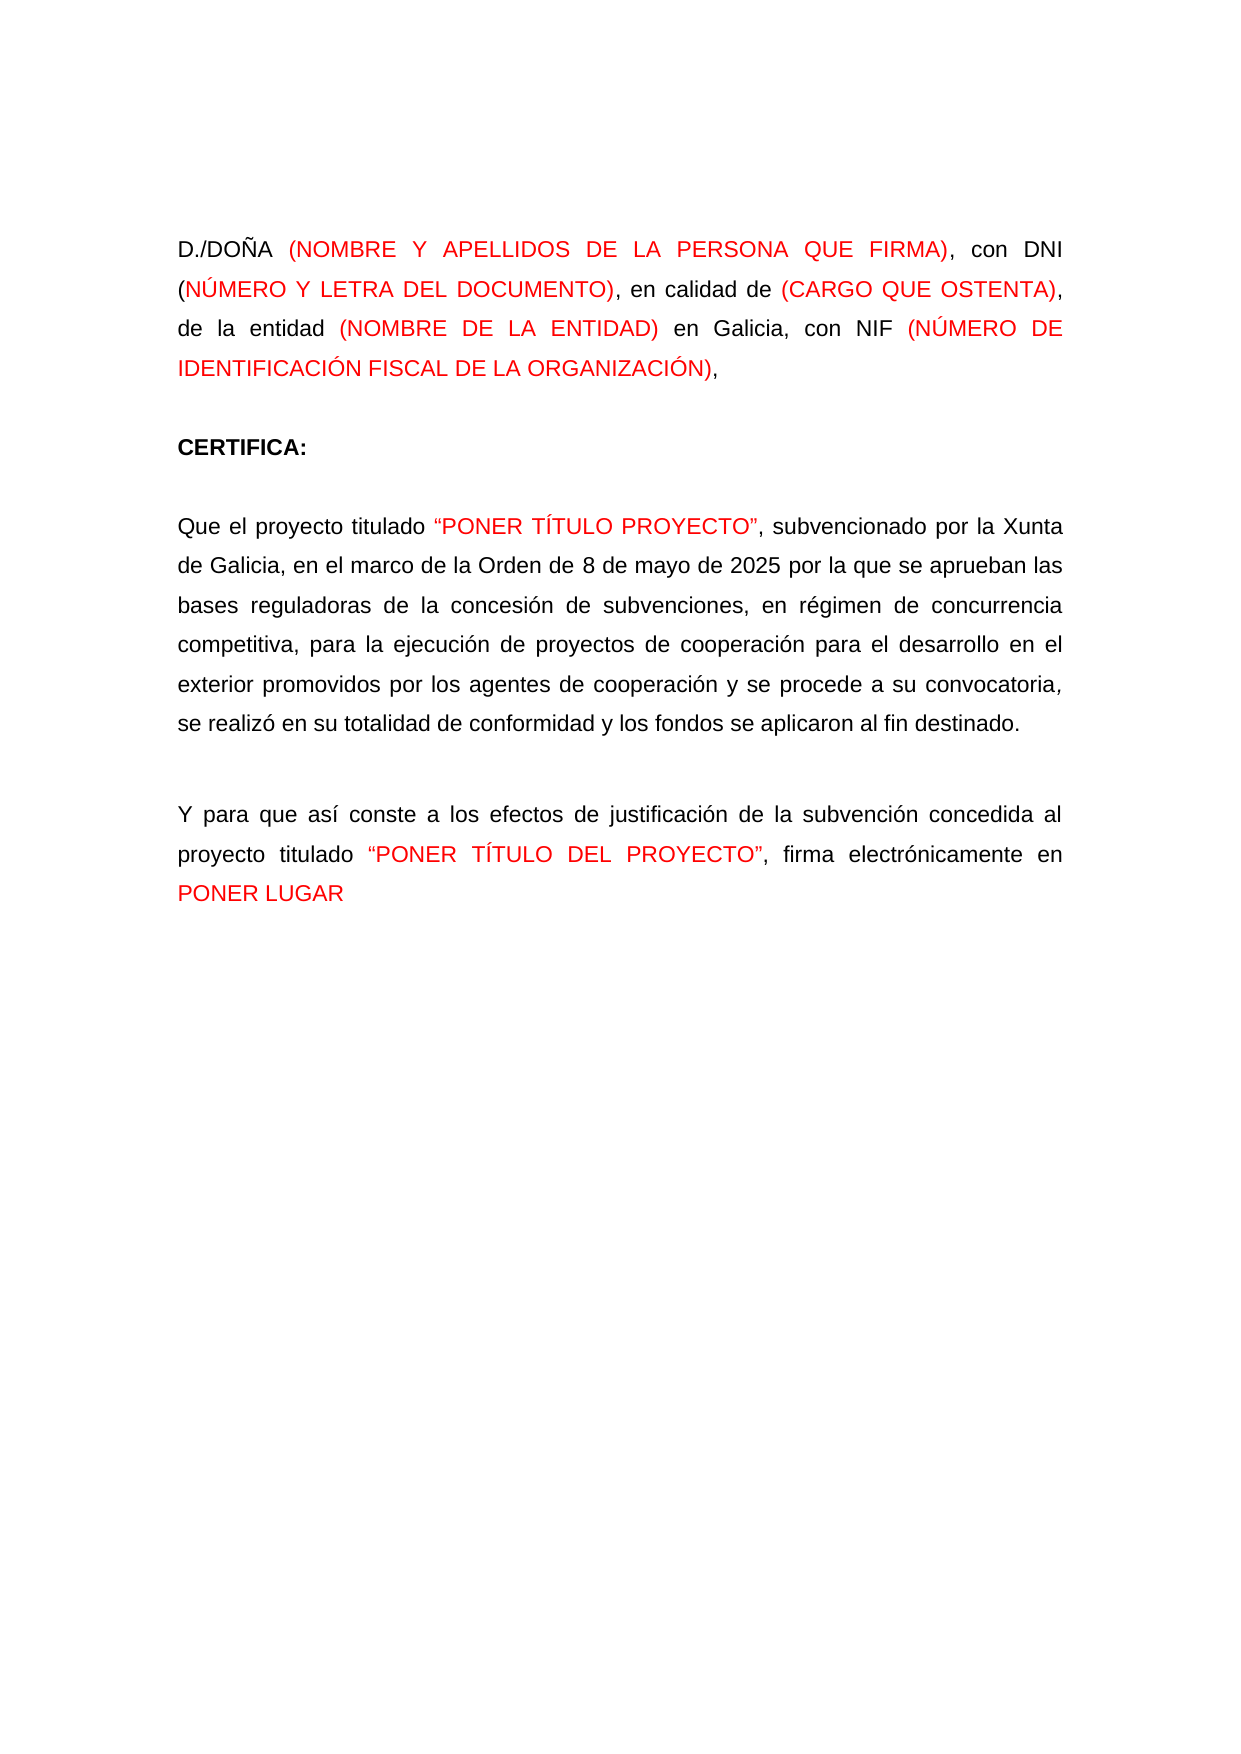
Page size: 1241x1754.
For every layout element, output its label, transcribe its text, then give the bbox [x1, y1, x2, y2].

text D./DOÑA (NOMBRE Y APELLIDOS DE LA PERSONA QUE FIRMA), con DNI (NÚMERO Y LETRA DEL DOCUMENTO), en calidad de (CARGO QUE OSTENTA), de la entidad (NOMBRE DE LA ENTIDAD) en Galicia, con NIF (NÚMERO DE IDENTIFICACIÓN FISCAL DE LA ORGANIZACIÓN), [177, 236, 1063, 381]
text CERTIFICA: [177, 434, 1063, 460]
text Y para que así conste a los efectos de justificación de la subvención concedida al proyecto titulado “PONER TÍTULO DEL PROYECTO”, firma electrónicamente en PONER LUGAR [177, 801, 1063, 907]
text Que el proyecto titulado “PONER TÍTULO PROYECTO”, subvencionado por la Xunta de Galicia, en el marco de la Orden de 8 de mayo de 2025 por la que se aprueban las bases reguladoras de la concesión de subvenciones, en régimen de concurrencia competitiva, para la ejecución de proyectos de cooperación para el desarrollo en el exterior promovidos por los agentes de cooperación y se procede a su convocatoria, se realizó en su totalidad de conformidad y los fondos se aplicaron al fin destinado. [177, 513, 1063, 736]
